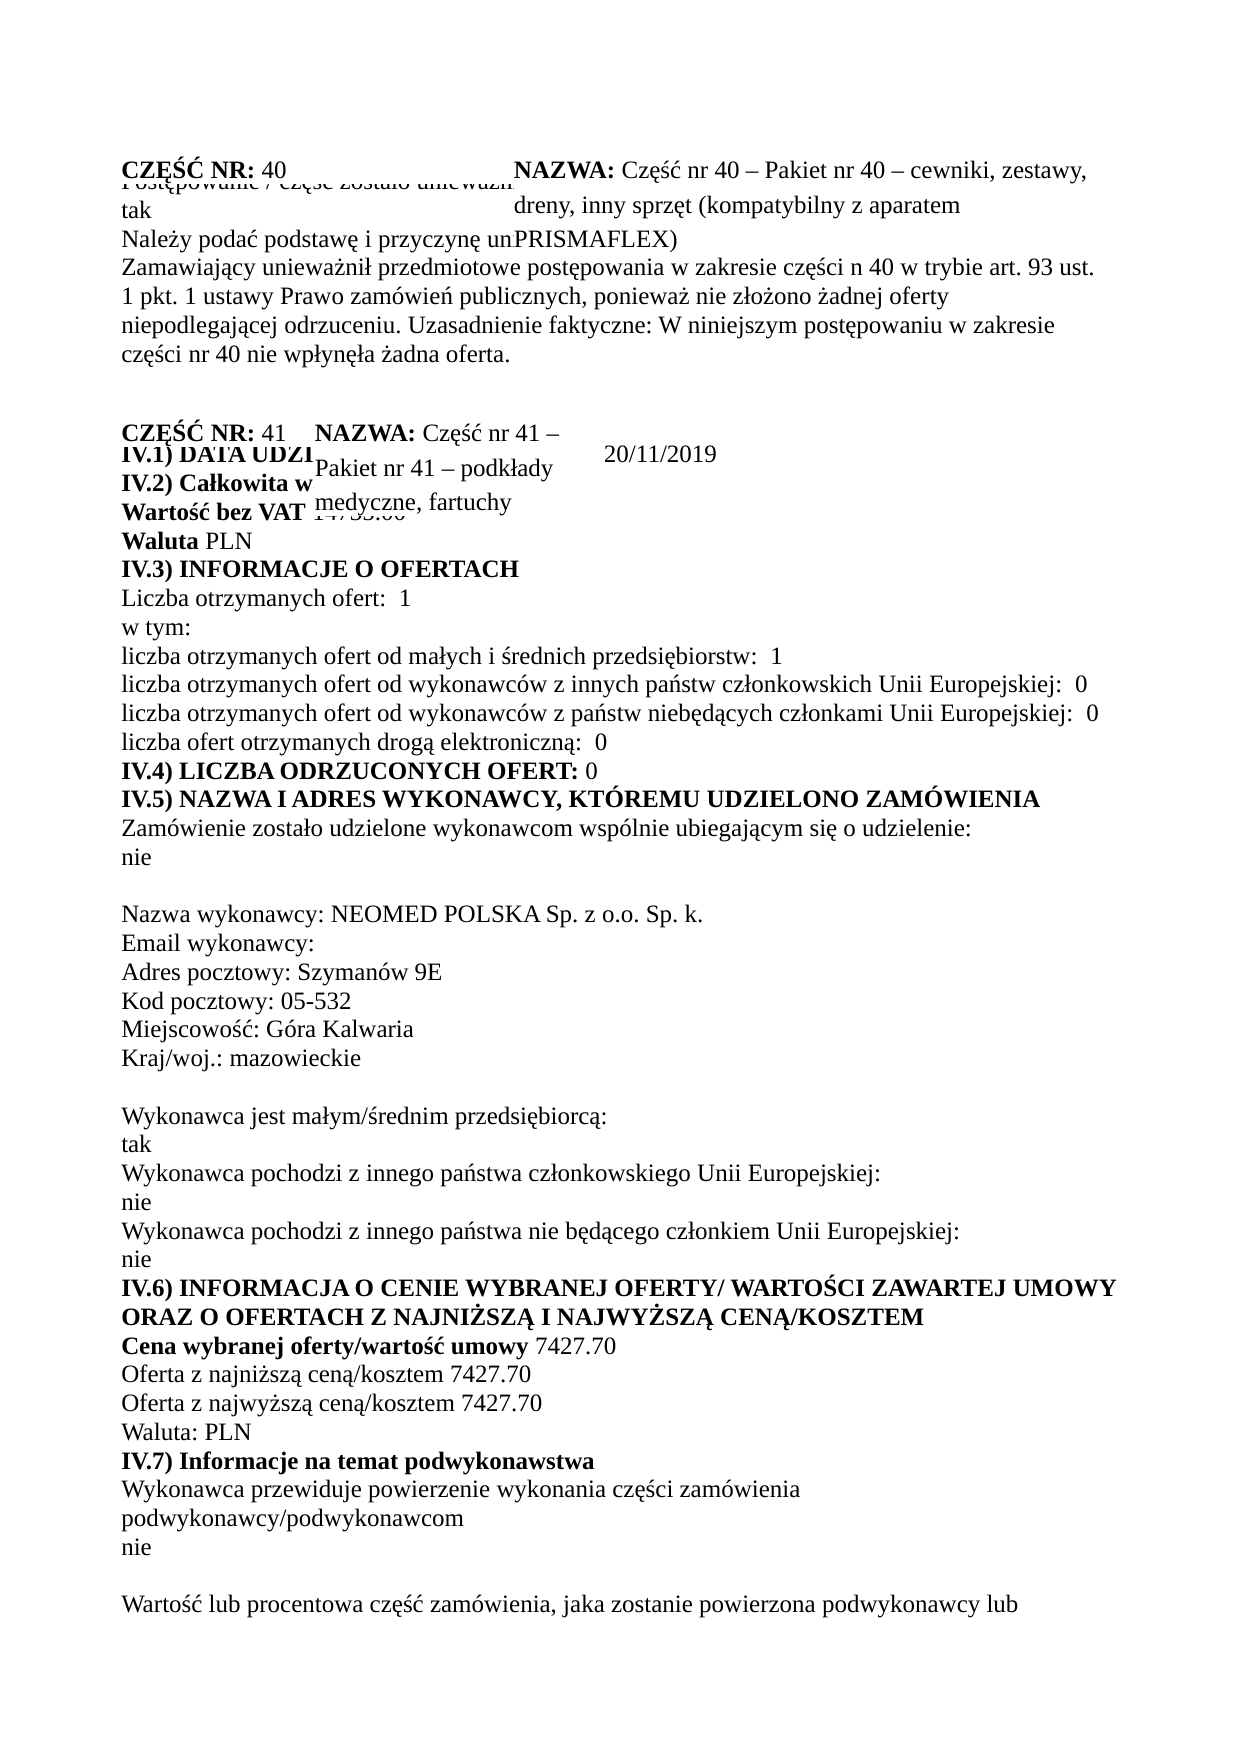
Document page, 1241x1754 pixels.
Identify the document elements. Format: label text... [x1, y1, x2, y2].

table_header [118, 153, 1106, 253]
table_cell Postępowanie / część zostało unieważnione tak Należy podać podstawę i przyczynę unieważnienia postępowania: Zamawiający unieważnił przedmiotowe postępowania w zakresie części n 40 w trybie art. 93 ust. 1 pkt. 1 ustawy Prawo zamówień publicznych, ponieważ nie złożono żadnej oferty niepodlegającej odrzuceniu. Uzasadnienie faktyczne: W niniejszym postępowaniu w zakresie części nr 40 nie wpłynęła żadna oferta. [118, 163, 1106, 370]
table_header [608, 415, 1122, 426]
table_cell [1106, 163, 1122, 370]
table_cell IV.1) DATA UDZIELENIA ZAMÓWIENIA: 20/11/2019 IV.2) Całkowita wartość zamówienia Wartość bez VAT 14735.00 Waluta PLN IV.3) INFORMACJE O OFERTACH Liczba otrzymanych ofert: 1 w tym: liczba otrzymanych ofert od małych i średnich przedsiębiorstw: 1 liczba otrzymanych ofert od wykonawców z innych państw członkowskich Unii Europejskiej: 0 liczba otrzymanych ofert od wykonawców z państw niebędących członkami Unii Europejskiej: 0 liczba ofert otrzymanych drogą elektroniczną: 0 IV.4) LICZBA ODRZUCONYCH OFERT: 0 IV.5) NAZWA I ADRES WYKONAWCY, KTÓREMU UDZIELONO ZAMÓWIENIA Zamówienie zostało udzielone wykonawcom wspólnie ubiegającym się o udzielenie: nie Nazwa wykonawcy: NEOMED POLSKA Sp. z o.o. Sp. k. Email wykonawcy: Adres pocztowy: Szymanów 9E Kod pocztowy: 05-532 Miejscowość: Góra Kalwaria Kraj/woj.: mazowieckie Wykonawca jest małym/średnim przedsiębiorcą: tak Wykonawca pochodzi z innego państwa członkowskiego Unii Europejskiej: nie Wykonawca pochodzi z innego państwa nie będącego członkiem Unii Europejskiej: nie IV.6) INFORMACJA O CENIE WYBRANEJ OFERTY/ WARTOŚCI ZAWARTEJ UMOWY ORAZ O OFERTACH Z NAJNIŻSZĄ I NAJWYŻSZĄ CENĄ/KOSZTEM Cena wybranej oferty/wartość umowy 7427.70 Oferta z najniższą ceną/kosztem 7427.70 Oferta z najwyższą ceną/kosztem 7427.70 Waluta: PLN IV.7) Informacje na temat podwykonawstwa Wykonawca przewiduje powierzenie wykonania części zamówienia podwykonawcy/podwykonawcom nie Wartość lub procentowa część zamówienia, jaka zostanie powierzona podwykonawcy lub podwykonawcom: IV.8) Informacje dodatkowe: [118, 437, 1122, 1621]
table_header [1106, 153, 1122, 163]
table_header [118, 415, 608, 516]
table_cell [608, 426, 1122, 437]
table_cell [118, 370, 1122, 381]
